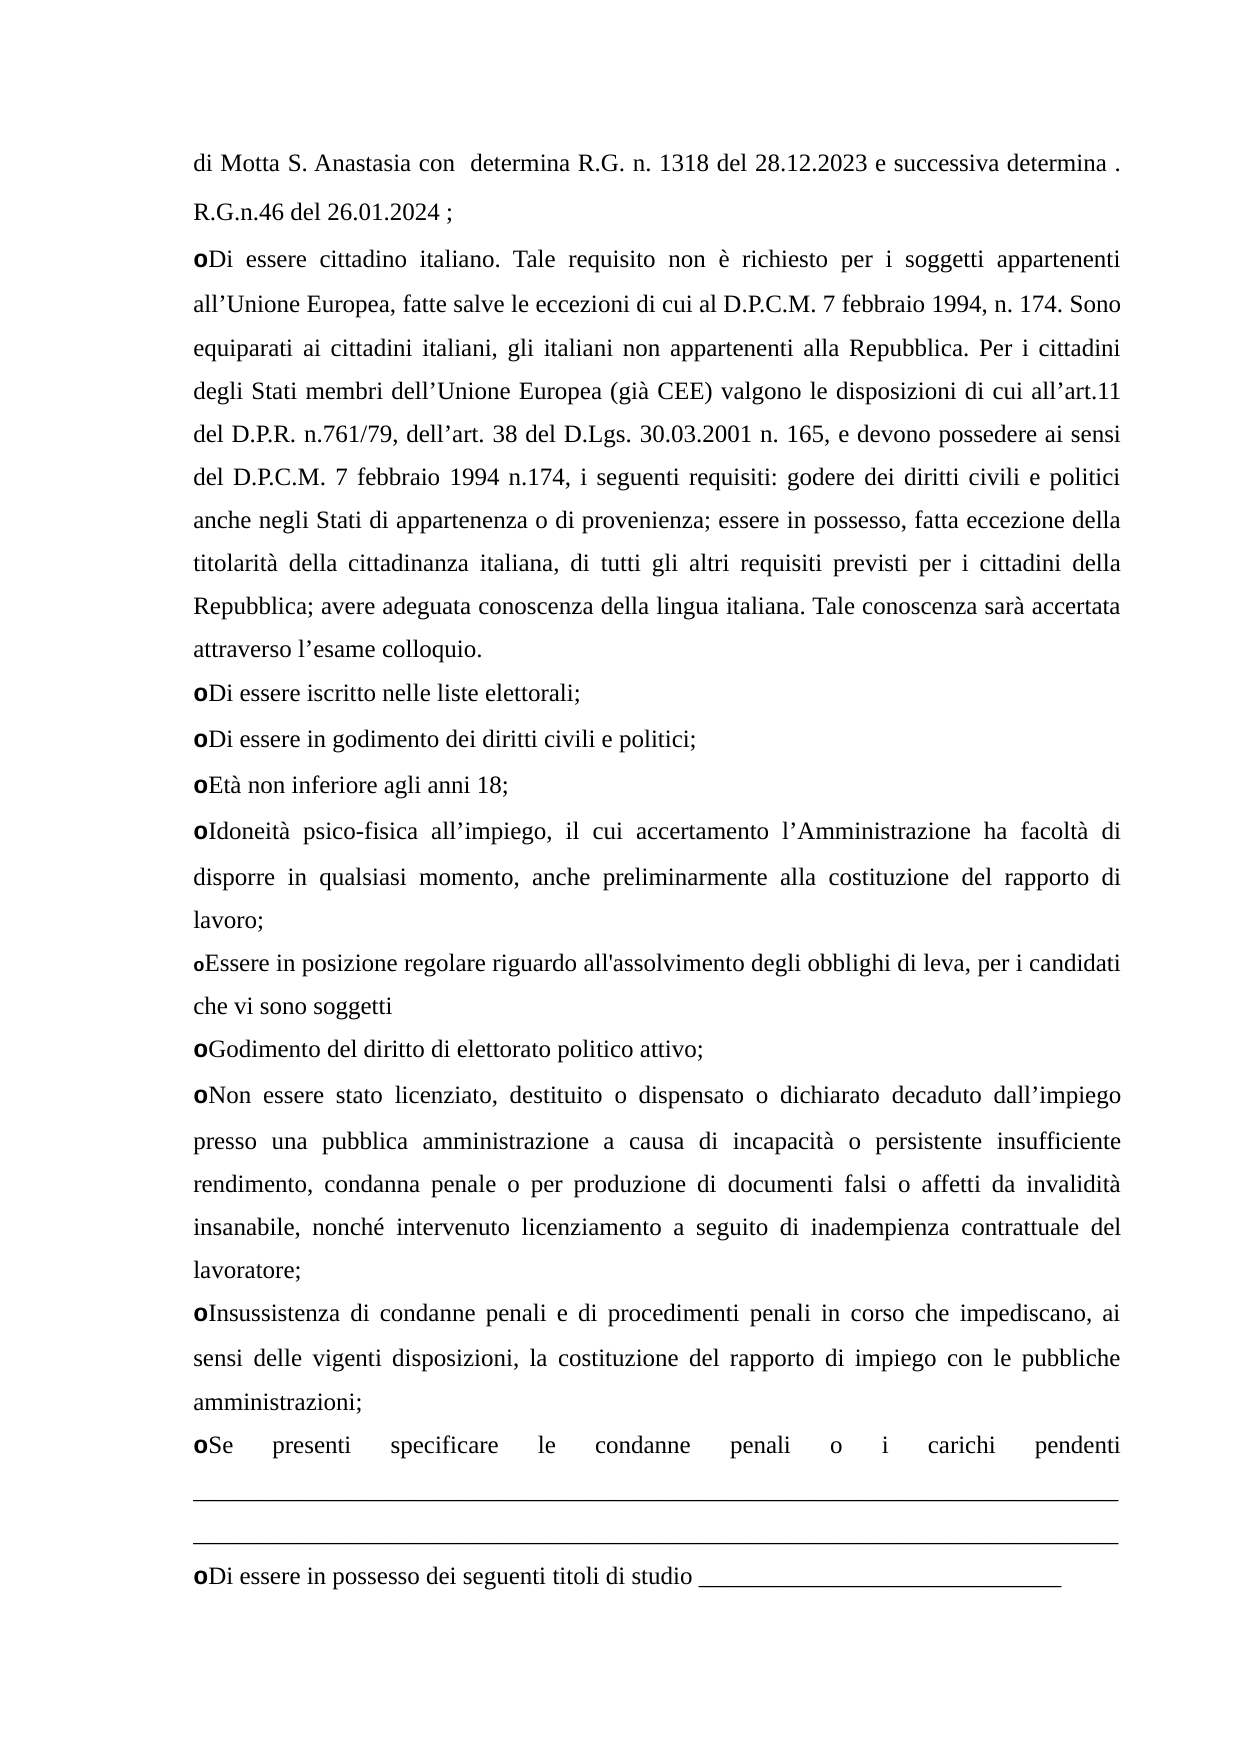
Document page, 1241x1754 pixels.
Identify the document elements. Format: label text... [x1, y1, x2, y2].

list Insussistenza di condanne penali e di procedimenti penali in corso che impediscano, ai sensi delle vigenti disposizioni, la costituzione del rapporto di impiego con le pubbliche amministrazioni; [193, 1298, 1122, 1415]
list Età non inferiore agli anni 18; [193, 770, 1122, 801]
list Non essere stato licenziato, destituito o dispensato o dichiarato decaduto dall’impiego presso una pubblica amministrazione a causa di incapacità o persistente insufficiente rendimento, condanna penale o per produzione di documenti falsi o affetti da invalidità insanabile, nonché intervenuto licenziamento a seguito di inadempienza contrattuale del lavoratore; [193, 1081, 1122, 1284]
list Godimento del diritto di elettorato politico attivo; [193, 1034, 1122, 1065]
list Idoneità psico-fisica all’impiego, il cui accertamento l’Amministrazione ha facoltà di disporre in qualsiasi momento, anche preliminarmente alla costituzione del rapporto di lavoro; [193, 816, 1122, 933]
list Di essere in possesso dei seguenti titoli di studio _____________________________ [193, 1561, 1122, 1592]
list di Motta S. Anastasia con determina R.G. n. 1318 del 28.12.2023 e successiva determina . R.G.n.46 del 26.01.2024 ; [193, 148, 1122, 227]
list Di essere iscritto nelle liste elettorali; [193, 678, 1122, 708]
list Di essere in godimento dei diritti civili e politici; [193, 724, 1122, 755]
list Di essere cittadino italiano. Tale requisito non è richiesto per i soggetti appartenenti all’Unione Europea, fatte salve le eccezioni di cui al D.P.C.M. 7 febbraio 1994, n. 174. Sono equiparati ai cittadini italiani, gli italiani non appartenenti alla Repubblica. Per i cittadini degli Stati membri dell’Unione Europea (già CEE) valgono le disposizioni di cui all’art.11 del D.P.R. n.761/79, dell’art. 38 del D.Lgs. 30.03.2001 n. 165, e devono possedere ai sensi del D.P.C.M. 7 febbraio 1994 n.174, i seguenti requisiti: godere dei diritti civili e politici anche negli Stati di appartenenza o di provenienza; essere in possesso, fatta eccezione della titolarità della cittadinanza italiana, di tutti gli altri requisiti previsti per i cittadini della Repubblica; avere adeguata conoscenza della lingua italiana. Tale conoscenza sarà accertata attraverso l’esame colloquio. [193, 244, 1122, 663]
list Essere in posizione regolare riguardo all'assolvimento degli obblighi di leva, per i candidati che vi sono soggetti [193, 948, 1122, 1020]
list Se presenti specificare le condanne penali o i carichi pendenti ____________________________________________________________________________________________________________________________________________________ [193, 1430, 1122, 1547]
